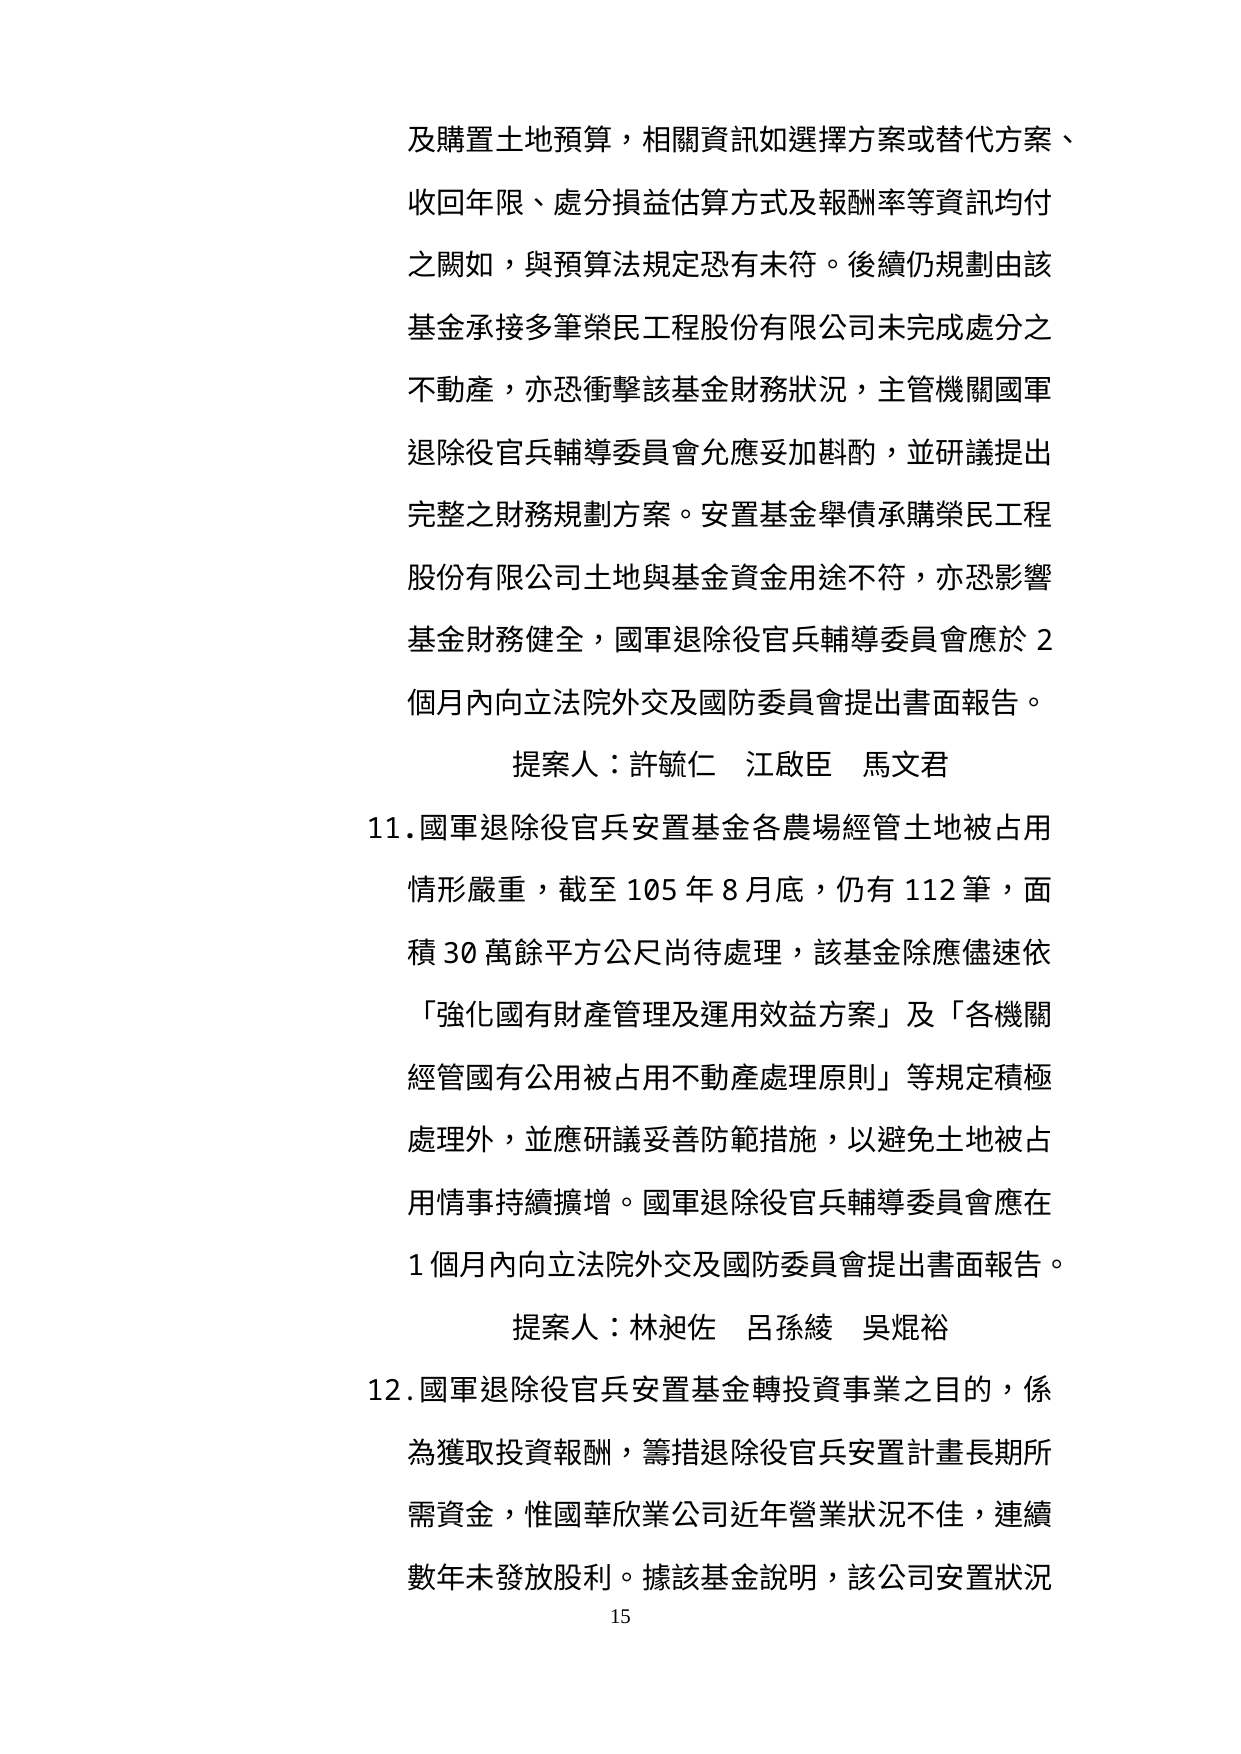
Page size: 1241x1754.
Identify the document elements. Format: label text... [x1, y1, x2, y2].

text 10.國軍退除役官兵安置基金承接榮民工程股份有限公司新店鐵工廠及林口南勢埔段等2筆計畫都更土地。國軍退除役官兵安置基金前於104年度編列土地承購經費120億元，為籌措是項經費，預計向銀行舉借長期債務90億元，將以該土地未來開發處分收益，作為償還債務之財源。經查國軍退除役官兵安置基金於市場動態未明下，逕予編列舉債及購置土地預算，相關資訊如選擇方案或替代方案、收回年限、處分損益估算方式及報酬率等資訊均付之闕如，與預算法規定恐有未符。後續仍規劃由該基金承接多筆榮民工程股份有限公司未完成處分之不動產，亦恐衝擊該基金財務狀況，主管機關國軍退除役官兵輔導委員會允應妥加斟酌，並研議提出完整之財務規劃方案。安置基金舉債承購榮民工程股份有限公司土地與基金資金用途不符，亦恐影響基金財務健全，國軍退除役官兵輔導委員會應於2個月內向立法院外交及國防委員會提出書面報告。 [366, 96, 1053, 721]
text 11.國軍退除役官兵安置基金各農場經管土地被占用情形嚴重，截至105年8月底，仍有112筆，面積30萬餘平方公尺尚待處理，該基金除應儘速依「強化國有財產管理及運用效益方案」及「各機關經管國有公用被占用不動產處理原則」等規定積極處理外，並應研議妥善防範措施，以避免土地被占用情事持續擴增。國軍退除役官兵輔導委員會應在1個月內向立法院外交及國防委員會提出書面報告。 [366, 784, 1053, 1284]
text 提案人：許毓仁 江啟臣 馬文君 [512, 721, 1053, 784]
text 12.國軍退除役官兵安置基金轉投資事業之目的，係為獲取投資報酬，籌措退除役官兵安置計畫長期所需資金，惟國華欣業公司近年營業狀況不佳，連續數年未發放股利。據該基金說明，該公司安置狀況 [366, 1346, 1053, 1596]
text 提案人：林昶佐 呂孫綾 吳焜裕 [512, 1284, 1053, 1346]
